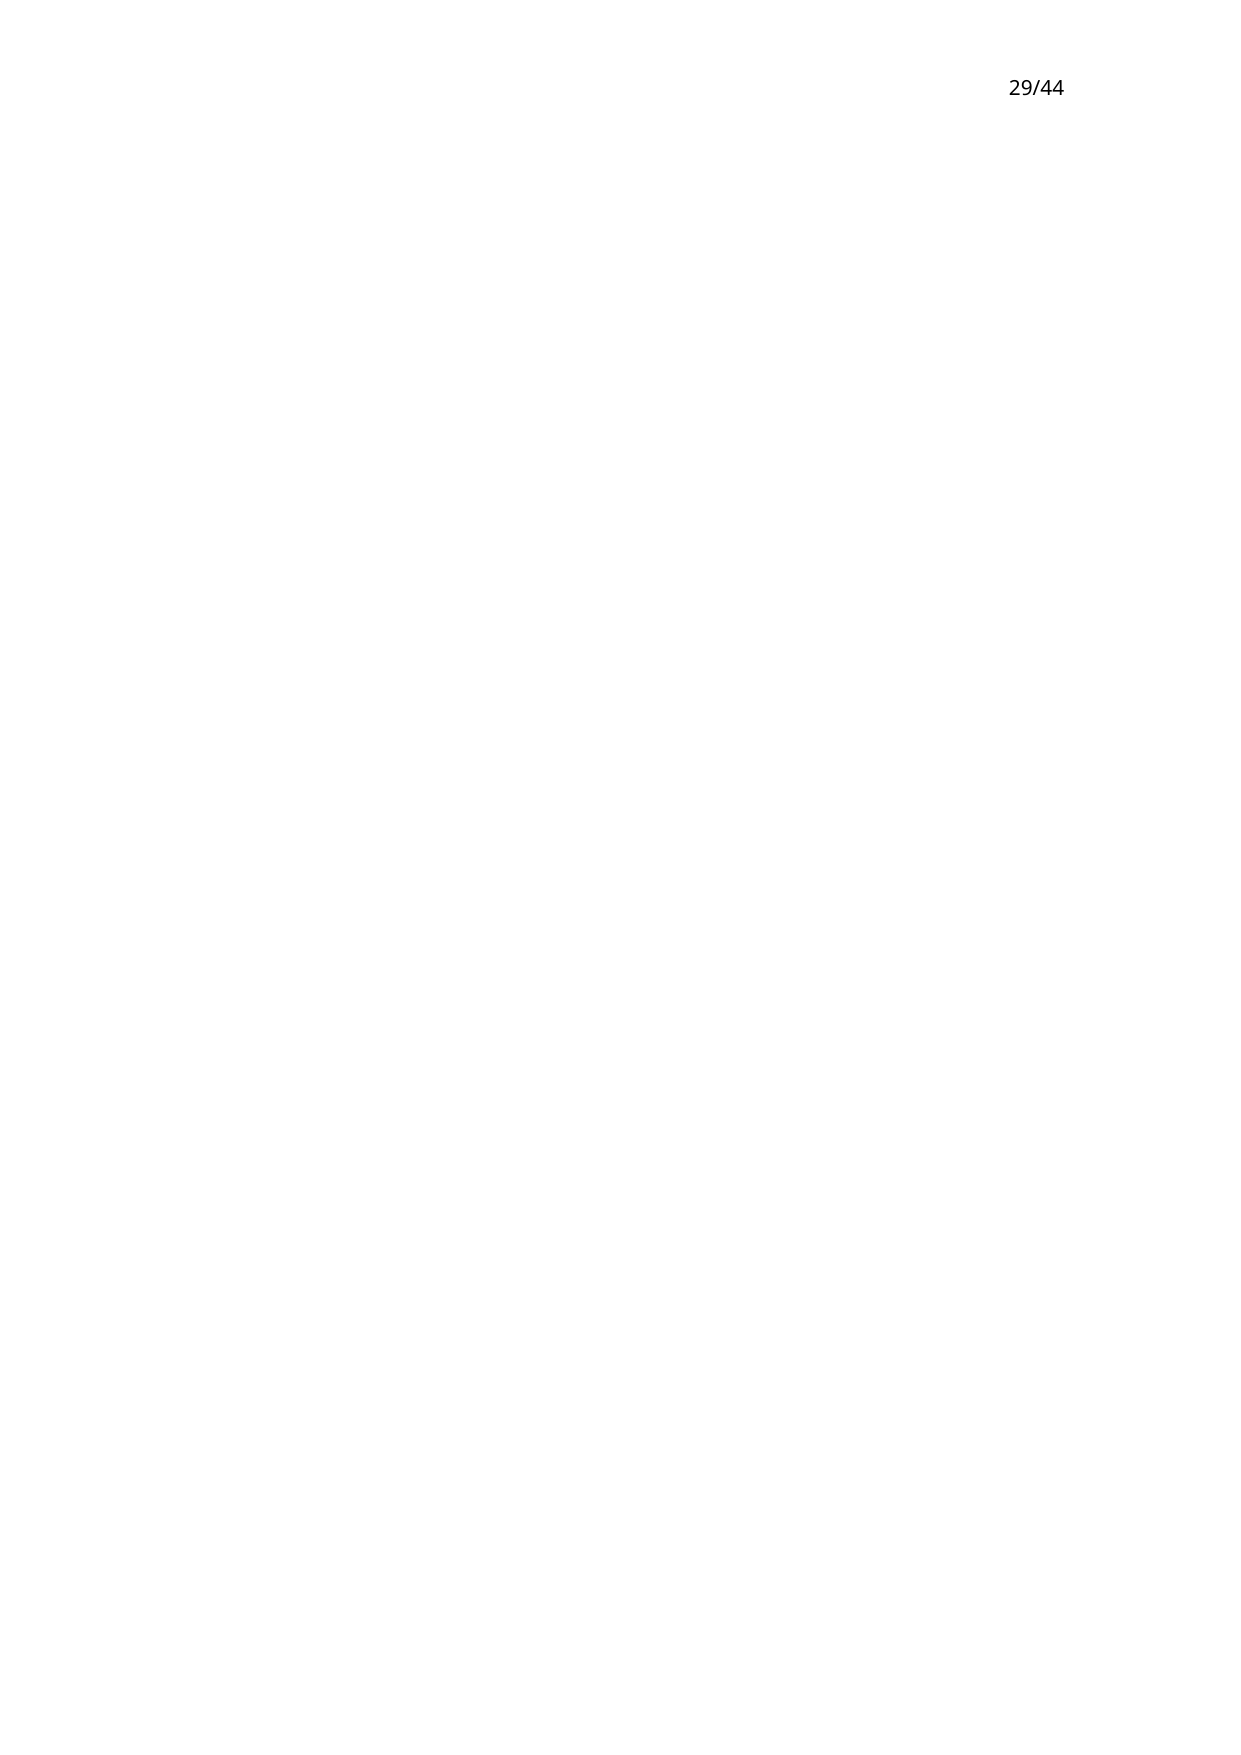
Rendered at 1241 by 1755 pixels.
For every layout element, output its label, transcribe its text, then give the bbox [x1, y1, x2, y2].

text 29/44 [58, 73, 1064, 101]
